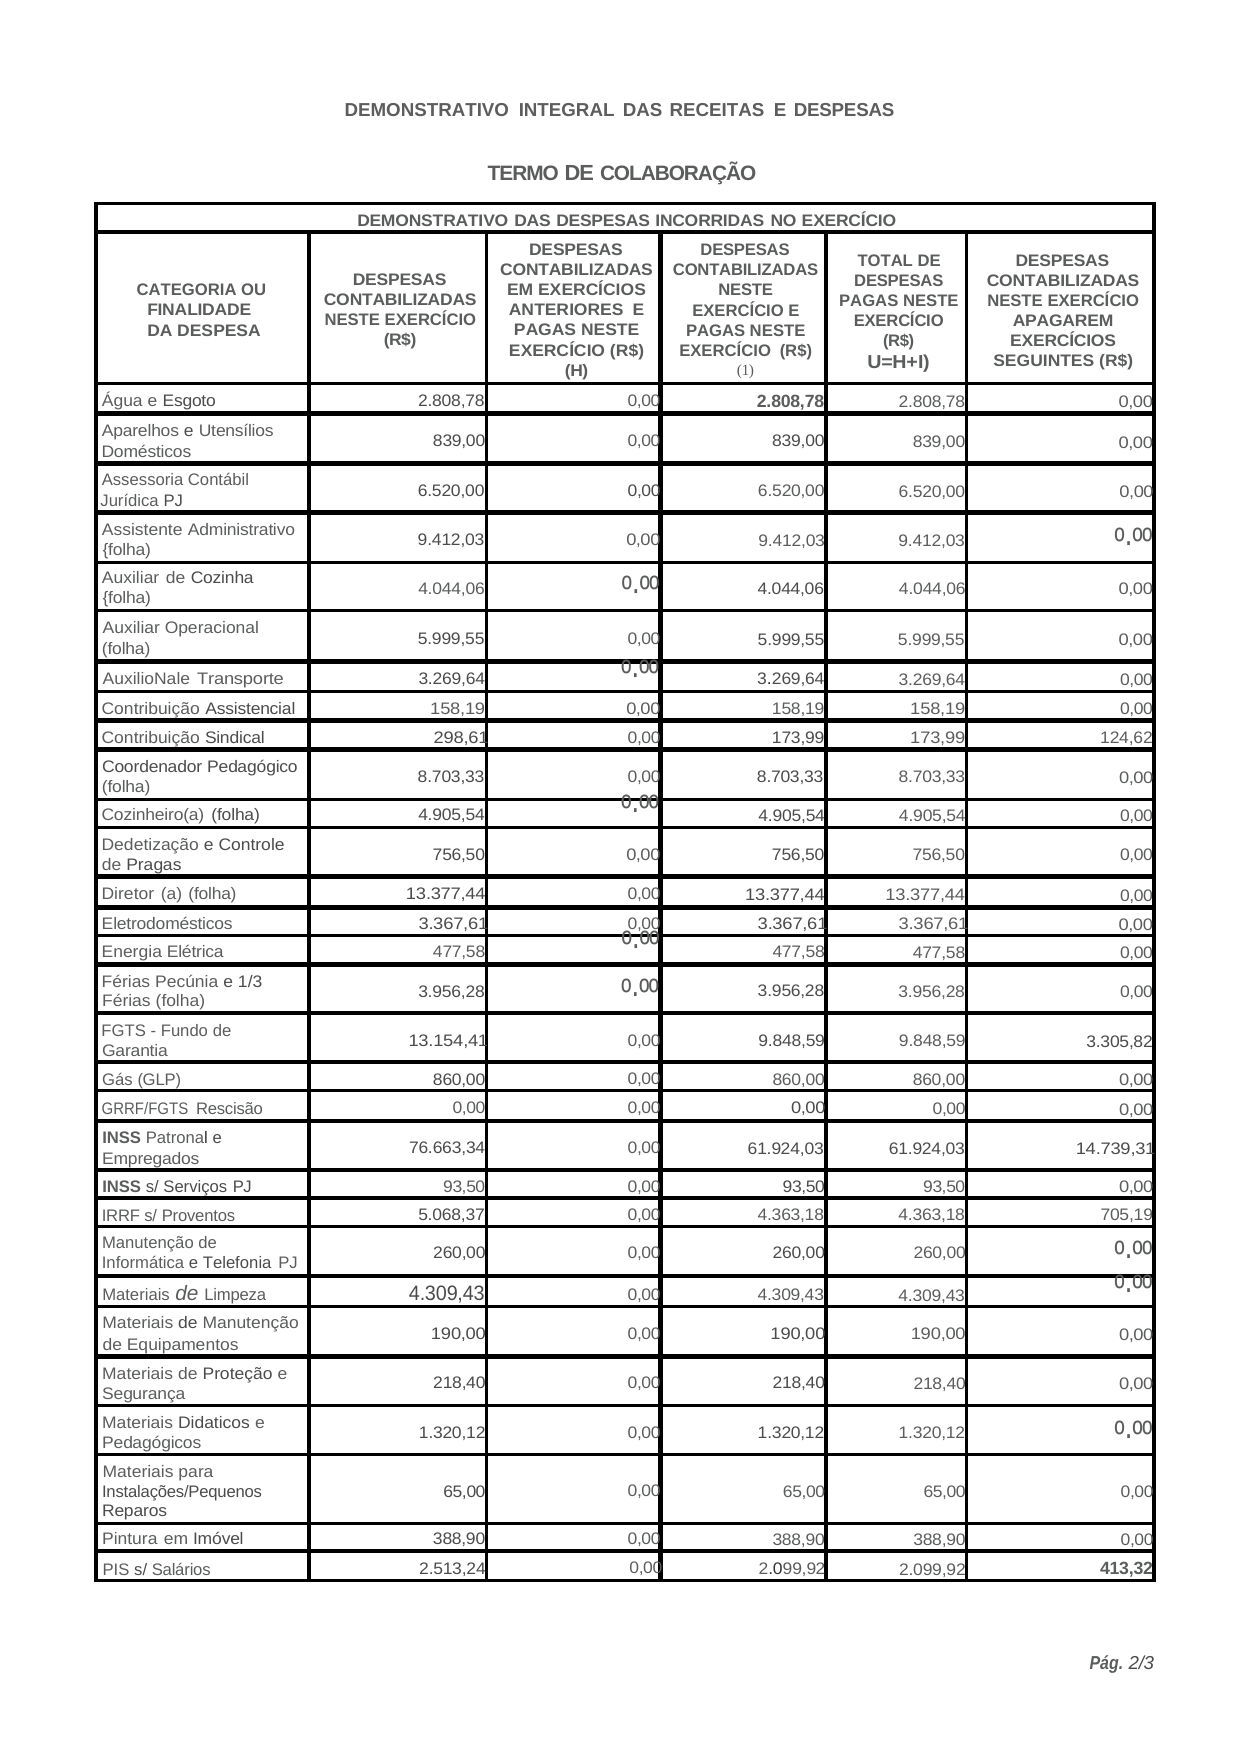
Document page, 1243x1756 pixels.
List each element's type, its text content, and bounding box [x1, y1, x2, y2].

table_cell º·ºº [488, 564, 658, 609]
table_cell CATEGORIA OU FINALIDADE DA DESPESA [98, 234, 307, 382]
table_cell 860,00 [828, 1064, 965, 1089]
table_cell 4.309,43 [663, 1278, 824, 1305]
table_cell Assistente Administrativo {folha) [98, 515, 307, 561]
table_cell 0,00 [488, 1278, 658, 1305]
table_cell 4.363,18 [828, 1200, 965, 1224]
table_cell 0,00 [488, 829, 658, 874]
table_cell 9.412,03 [828, 515, 965, 561]
table_cell 0,00 [828, 1092, 965, 1118]
table_cell 0,00 [968, 910, 1152, 934]
table_cell 0,00 [488, 910, 658, 934]
table_cell DESPESAS CONTABILIZADAS NESTE EXERCÍCIO E PAGAS NESTE EXERCÍCIO (R$) (1) [663, 234, 824, 382]
table_cell 0,00 [968, 564, 1152, 609]
table_cell 0,00 [488, 1553, 658, 1578]
table_cell º·ºº [968, 1278, 1152, 1305]
table_cell 2.513,24 [311, 1553, 485, 1578]
table_cell 5.999,55 [828, 612, 965, 659]
table_cell Dedetização e Controle de Pragas [98, 829, 307, 874]
table_cell 0,00 [488, 1228, 658, 1274]
table_cell Cozinheiro(a) (folha) [98, 801, 307, 826]
table_cell 0,00 [968, 1092, 1152, 1118]
table_cell Materiais de Manutenção de Equipamentos [98, 1308, 307, 1354]
table_cell 9.848,59 [663, 1015, 824, 1060]
table_cell 0,00 [968, 416, 1152, 461]
table_cell 756,50 [663, 829, 824, 874]
table_cell 2.808,78 [311, 385, 485, 411]
table_cell 839,00 [663, 416, 824, 461]
table_cell 0,00 [488, 879, 658, 905]
table_cell 0,00 [968, 612, 1152, 659]
table_cell 8.703,33 [828, 752, 965, 797]
table_cell 388,90 [311, 1525, 485, 1549]
table_cell 756,50 [828, 829, 965, 874]
table_cell 124,62 [968, 723, 1152, 747]
table_cell 8.703,33 [311, 752, 485, 797]
table_cell 0,00 [488, 1123, 658, 1168]
table_cell 4.905,54 [311, 801, 485, 826]
table_cell 0,00 [968, 664, 1152, 690]
table_cell º·ºº [488, 937, 658, 962]
table_cell 756,50 [311, 829, 485, 874]
table_cell 8.703,33 [663, 752, 824, 797]
table_cell 190,00 [828, 1308, 965, 1354]
table_cell Manutenção de Informática e Telefonia PJ [98, 1228, 307, 1274]
table_cell 298,61 [311, 723, 485, 747]
table_cell 65,00 [663, 1456, 824, 1522]
table_cell 0,00 [488, 1359, 658, 1404]
table_cell 1.320,12 [828, 1407, 965, 1453]
table_cell 4.905,54 [828, 801, 965, 826]
table_cell Assessoria Contábil Jurídica PJ [98, 466, 307, 510]
table_cell 4.905,54 [663, 801, 824, 826]
table_cell Auxiliar Operacional (folha) [98, 612, 307, 659]
table_cell 0,00 [311, 1092, 485, 1118]
table_cell 218,40 [828, 1359, 965, 1404]
table_cell 9.412,03 [311, 515, 485, 561]
table_cell 860,00 [311, 1064, 485, 1089]
table_cell Água e Esgoto [98, 385, 307, 411]
table_cell 0,00 [488, 612, 658, 659]
table_cell 0,00 [488, 466, 658, 510]
table_cell 3.305,82 [968, 1015, 1152, 1060]
table_cell 6.520,00 [663, 466, 824, 510]
table_cell 4.044,06 [828, 564, 965, 609]
table_cell INSS s/ Serviços PJ [98, 1172, 307, 1196]
table_cell 0,00 [968, 879, 1152, 905]
table_cell 190,00 [663, 1308, 824, 1354]
table_cell 0,00 [488, 1456, 658, 1522]
table_cell DESPESAS CONTABILIZADAS NESTE EXERCÍCIO (R$) [311, 234, 485, 382]
table_cell 0,00 [968, 1064, 1152, 1089]
table_cell 413,32 [968, 1553, 1152, 1578]
table_cell Energia Elétrica [98, 937, 307, 962]
table_cell 477,58 [311, 937, 485, 962]
table_cell AuxilioNale Transporte [98, 664, 307, 690]
table_cell 65,00 [828, 1456, 965, 1522]
text TERMO DE COLABORAÇÃO [79, 160, 1165, 185]
table_cell 3.956,28 [663, 967, 824, 1011]
table_cell 0,00 [968, 1525, 1152, 1549]
table_cell 13.377,44 [311, 879, 485, 905]
table_cell 13.377,44 [828, 879, 965, 905]
table_cell IRRF s/ Proventos [98, 1200, 307, 1224]
table_cell 0,00 [488, 1200, 658, 1224]
table_cell 5.999,55 [311, 612, 485, 659]
table_cell 0,00 [488, 515, 658, 561]
table_cell 65,00 [311, 1456, 485, 1522]
table_cell º·ºº [488, 664, 658, 690]
table_cell Coordenador Pedagógico (folha) [98, 752, 307, 797]
table_cell 13.154,41 [311, 1015, 485, 1060]
table_cell 61.924,03 [828, 1123, 965, 1168]
table_cell º·ºº [968, 1228, 1152, 1274]
table_cell º·ºº [488, 801, 658, 826]
table_cell 1.320,12 [311, 1407, 485, 1453]
table_cell 4.363,18 [663, 1200, 824, 1224]
table_cell 3.269,64 [828, 664, 965, 690]
table_cell Contribuição Sindical [98, 723, 307, 747]
table_cell 0,00 [488, 752, 658, 797]
table_cell 477,58 [663, 937, 824, 962]
table_cell Férias Pecúnia e 1/3 Férias (folha) [98, 967, 307, 1011]
table_cell Auxiliar de Cozinha {folha) [98, 564, 307, 609]
table_cell 0,00 [488, 1064, 658, 1089]
table_cell 3.269,64 [663, 664, 824, 690]
table_cell 5.068,37 [311, 1200, 485, 1224]
table_cell 93,50 [828, 1172, 965, 1196]
table_cell 3.367,61 [663, 910, 824, 934]
table_cell DESPESAS CONTABILIZADAS NESTE EXERCÍCIO APAGAREM EXERCÍCIOS SEGUINTES (R$) [968, 234, 1152, 382]
table_cell 705,19 [968, 1200, 1152, 1224]
table_cell 218,40 [663, 1359, 824, 1404]
table_cell 3.956,28 [311, 967, 485, 1011]
table_cell INSS Patronal e Empregados [98, 1123, 307, 1168]
table_cell 4.044,06 [311, 564, 485, 609]
table_cell 3.956,28 [828, 967, 965, 1011]
table_cell 388,90 [828, 1525, 965, 1549]
table_cell 9.848,59 [828, 1015, 965, 1060]
table_cell 0,00 [968, 937, 1152, 962]
table_cell Gás (GLP) [98, 1064, 307, 1089]
table_cell 0,00 [488, 1092, 658, 1118]
table_cell 3.367,61 [311, 910, 485, 934]
table_cell 158,19 [311, 693, 485, 718]
table_cell 0,00 [968, 1308, 1152, 1354]
table_cell DESPESAS CONTABILIZADAS EM EXERCÍCIOS ANTERIORES E PAGAS NESTE EXERCÍCIO (R$) (H) [488, 234, 658, 382]
table_cell 0,00 [488, 1407, 658, 1453]
table_cell Aparelhos e Utensílios Domésticos [98, 416, 307, 461]
table_cell 0,00 [968, 829, 1152, 874]
table_cell 860,00 [663, 1064, 824, 1089]
table_cell TOTAL DE DESPESAS PAGAS NESTE EXERCÍCIO (R$) U=H+I) [828, 234, 965, 382]
table_cell 61.924,03 [663, 1123, 824, 1168]
table_cell 0,00 [968, 693, 1152, 718]
table_cell 0,00 [488, 1172, 658, 1196]
table_cell Eletrodomésticos [98, 910, 307, 934]
table_cell 0,00 [488, 693, 658, 718]
table_header DEMONSTRATIVO DAS DESPESAS INCORRIDAS NO EXERCÍCIO [98, 205, 1152, 230]
table_cell 3.367,61 [828, 910, 965, 934]
table_cell Materiais Didaticos e Pedagógicos [98, 1407, 307, 1453]
table_cell 0,00 [488, 385, 658, 411]
table_cell 0,00 [488, 1015, 658, 1060]
table_cell 0,00 [488, 723, 658, 747]
table_cell PIS s/ Salários [98, 1553, 307, 1578]
table_cell 3.269,64 [311, 664, 485, 690]
table_cell 1.320,12 [663, 1407, 824, 1453]
table_cell FGTS - Fundo de Garantia [98, 1015, 307, 1060]
table_cell 0,00 [968, 801, 1152, 826]
table_cell Materiais de Proteção e Segurança [98, 1359, 307, 1404]
table_cell 0,00 [968, 466, 1152, 510]
table_cell 93,50 [311, 1172, 485, 1196]
table_cell 260,00 [828, 1228, 965, 1274]
table_cell 173,99 [663, 723, 824, 747]
table_cell Materiais para Instalações/Pequenos Reparos [98, 1456, 307, 1522]
table_cell 2.099,92 [828, 1553, 965, 1578]
table_cell 0,00 [663, 1092, 824, 1118]
table_cell 0,00 [968, 752, 1152, 797]
table_cell 260,00 [311, 1228, 485, 1274]
table_cell 76.663,34 [311, 1123, 485, 1168]
table_cell 0,00 [968, 385, 1152, 411]
table_cell GRRF/FGTS Rescisão [98, 1092, 307, 1118]
table_cell 260,00 [663, 1228, 824, 1274]
table_cell 0,00 [488, 416, 658, 461]
table_cell 477,58 [828, 937, 965, 962]
table_cell 2.808,78 [663, 385, 824, 411]
table_cell 0,00 [968, 1456, 1152, 1522]
table_cell 9.412,03 [663, 515, 824, 561]
table_cell Pintura em Imóvel [98, 1525, 307, 1549]
table_cell Materiais de Limpeza [98, 1278, 307, 1305]
table_cell 4.309,43 [828, 1278, 965, 1305]
table_cell 190,00 [311, 1308, 485, 1354]
table_cell 4.309,43 [311, 1278, 485, 1305]
table_cell 6.520,00 [828, 466, 965, 510]
table_cell Diretor (a) (folha) [98, 879, 307, 905]
table_cell º·ºº [488, 967, 658, 1011]
table_cell º·ºº [968, 515, 1152, 561]
table_cell 0,00 [488, 1525, 658, 1549]
table_cell 839,00 [311, 416, 485, 461]
table_cell 4.044,06 [663, 564, 824, 609]
table_cell º·ºº [968, 1407, 1152, 1453]
table_cell 158,19 [828, 693, 965, 718]
table_cell 839,00 [828, 416, 965, 461]
table_cell Contribuição Assistencial [98, 693, 307, 718]
table_cell 5.999,55 [663, 612, 824, 659]
table_cell 0,00 [968, 1172, 1152, 1196]
table_cell 2.808,78 [828, 385, 965, 411]
table_cell 0,00 [968, 1359, 1152, 1404]
table_cell 2.099,92 [663, 1553, 824, 1578]
table_cell 173,99 [828, 723, 965, 747]
table_cell 218,40 [311, 1359, 485, 1404]
table_cell 14.739,31 [968, 1123, 1152, 1168]
table_cell 93,50 [663, 1172, 824, 1196]
table_cell 0,00 [968, 967, 1152, 1011]
table_cell 13.377,44 [663, 879, 824, 905]
table_cell 388,90 [663, 1525, 824, 1549]
table_cell 0,00 [488, 1308, 658, 1354]
table_cell 158,19 [663, 693, 824, 718]
table_cell 6.520,00 [311, 466, 485, 510]
